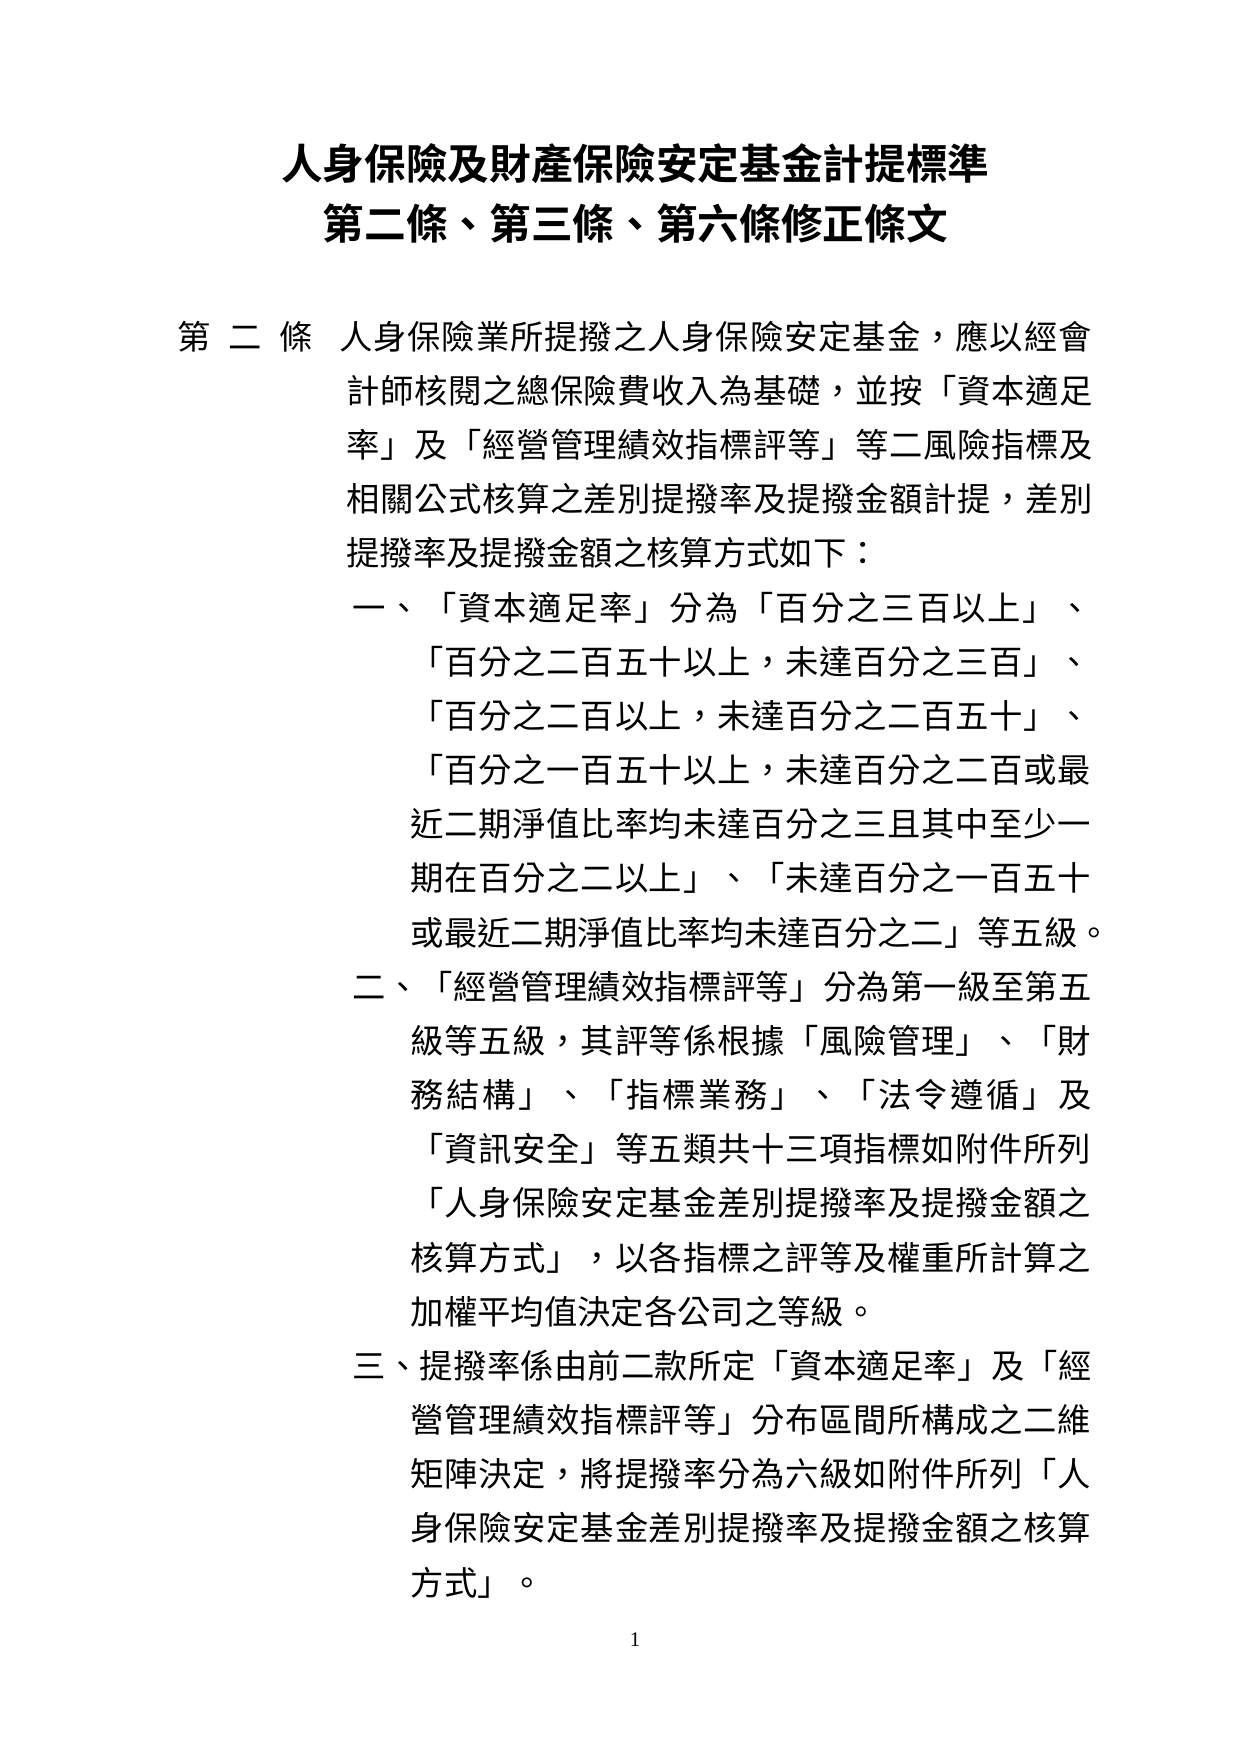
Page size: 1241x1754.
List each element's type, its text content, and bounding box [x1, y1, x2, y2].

text 二、「經營管理績效指標評等」分為第一級至第五級等五級，其評等係根據「風險管理」、「財務結構」、「指標業務」、「法令遵循」及「資訊安全」等五類共十三項指標如附件所列「人身保險安定基金差別提撥率及提撥金額之核算方式」，以各指標之評等及權重所計算之加權平均值決定各公司之等級。 [352, 956, 1092, 1335]
text 第 二 條 人身保險業所提撥之人身保險安定基金，應以經會計師核閱之總保險費收入為基礎，並按「資本適足率」及「經營管理績效指標評等」等二風險指標及相關公式核算之差別提撥率及提撥金額計提，差別提撥率及提撥金額之核算方式如下： [177, 306, 1092, 577]
text 人身保險及財產保險安定基金計提標準 [177, 131, 1092, 191]
text 一、「資本適足率」分為「百分之三百以上」、「百分之二百五十以上，未達百分之三百」、「百分之二百以上，未達百分之二百五十」、「百分之一百五十以上，未達百分之二百或最近二期淨值比率均未達百分之三且其中至少一期在百分之二以上」、「未達百分之一百五十或最近二期淨值比率均未達百分之二」等五級。 [352, 577, 1092, 956]
text 第二條、第三條、第六條修正條文 [177, 191, 1092, 252]
text 三、提撥率係由前二款所定「資本適足率」及「經營管理績效指標評等」分布區間所構成之二維矩陣決定，將提撥率分為六級如附件所列「人身保險安定基金差別提撥率及提撥金額之核算方式」。 [352, 1335, 1092, 1606]
